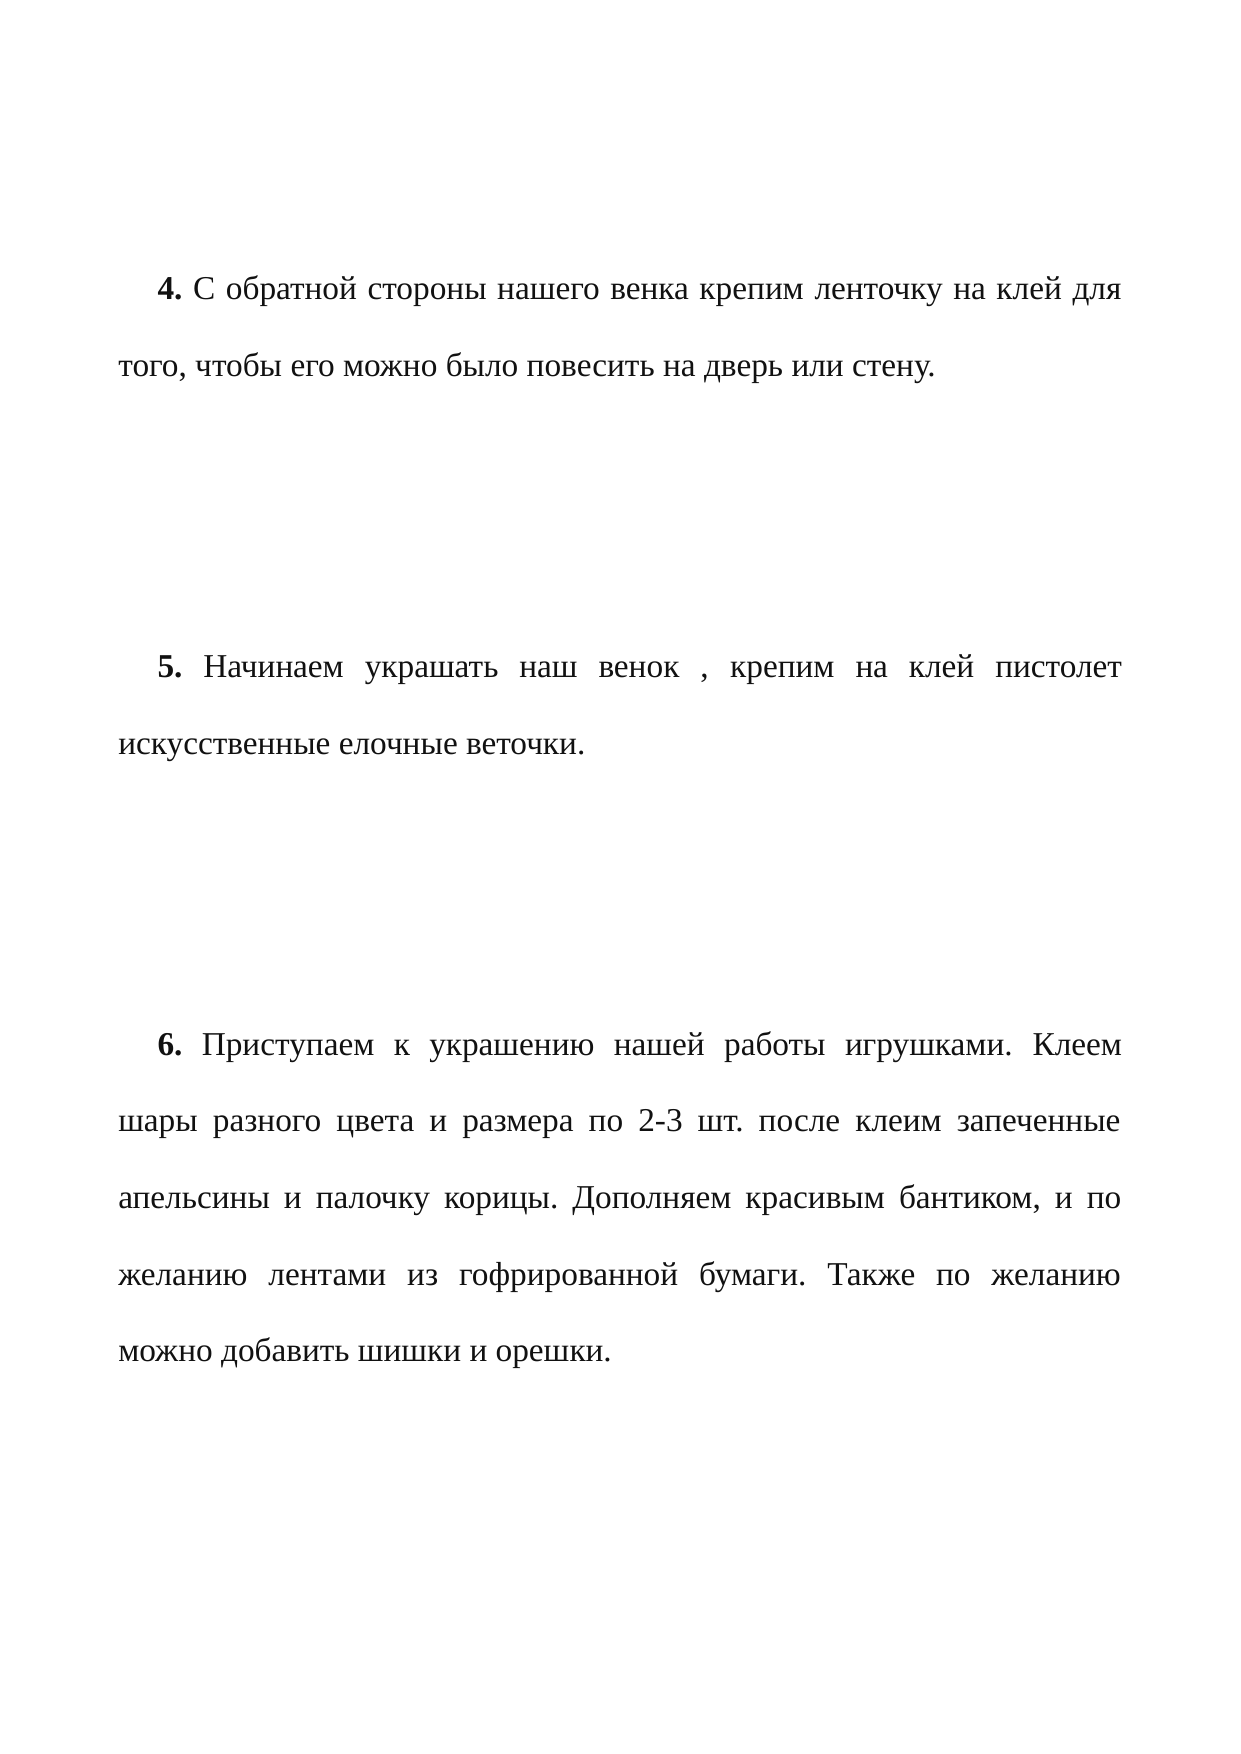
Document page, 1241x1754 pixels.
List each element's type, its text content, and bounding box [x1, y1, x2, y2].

text 4. С обратной стороны нашего венка крепим ленточку на клей для того, чтобы его можно было повесить на дверь или стену. [118, 269, 1122, 384]
text 5. Начинаем украшать наш венок , крепим на клей пистолет искусственные елочные веточки. [118, 646, 1122, 761]
text 6. Приступаем к украшению нашей работы игрушками. Клеем шары разного цвета и размера по 2-3 шт. после клеим запеченные апельсины и палочку корицы. Дополняем красивым бантиком, и по желанию лентами из гофрированной бумаги. Также по желанию можно добавить шишки и орешки. [118, 1024, 1122, 1369]
